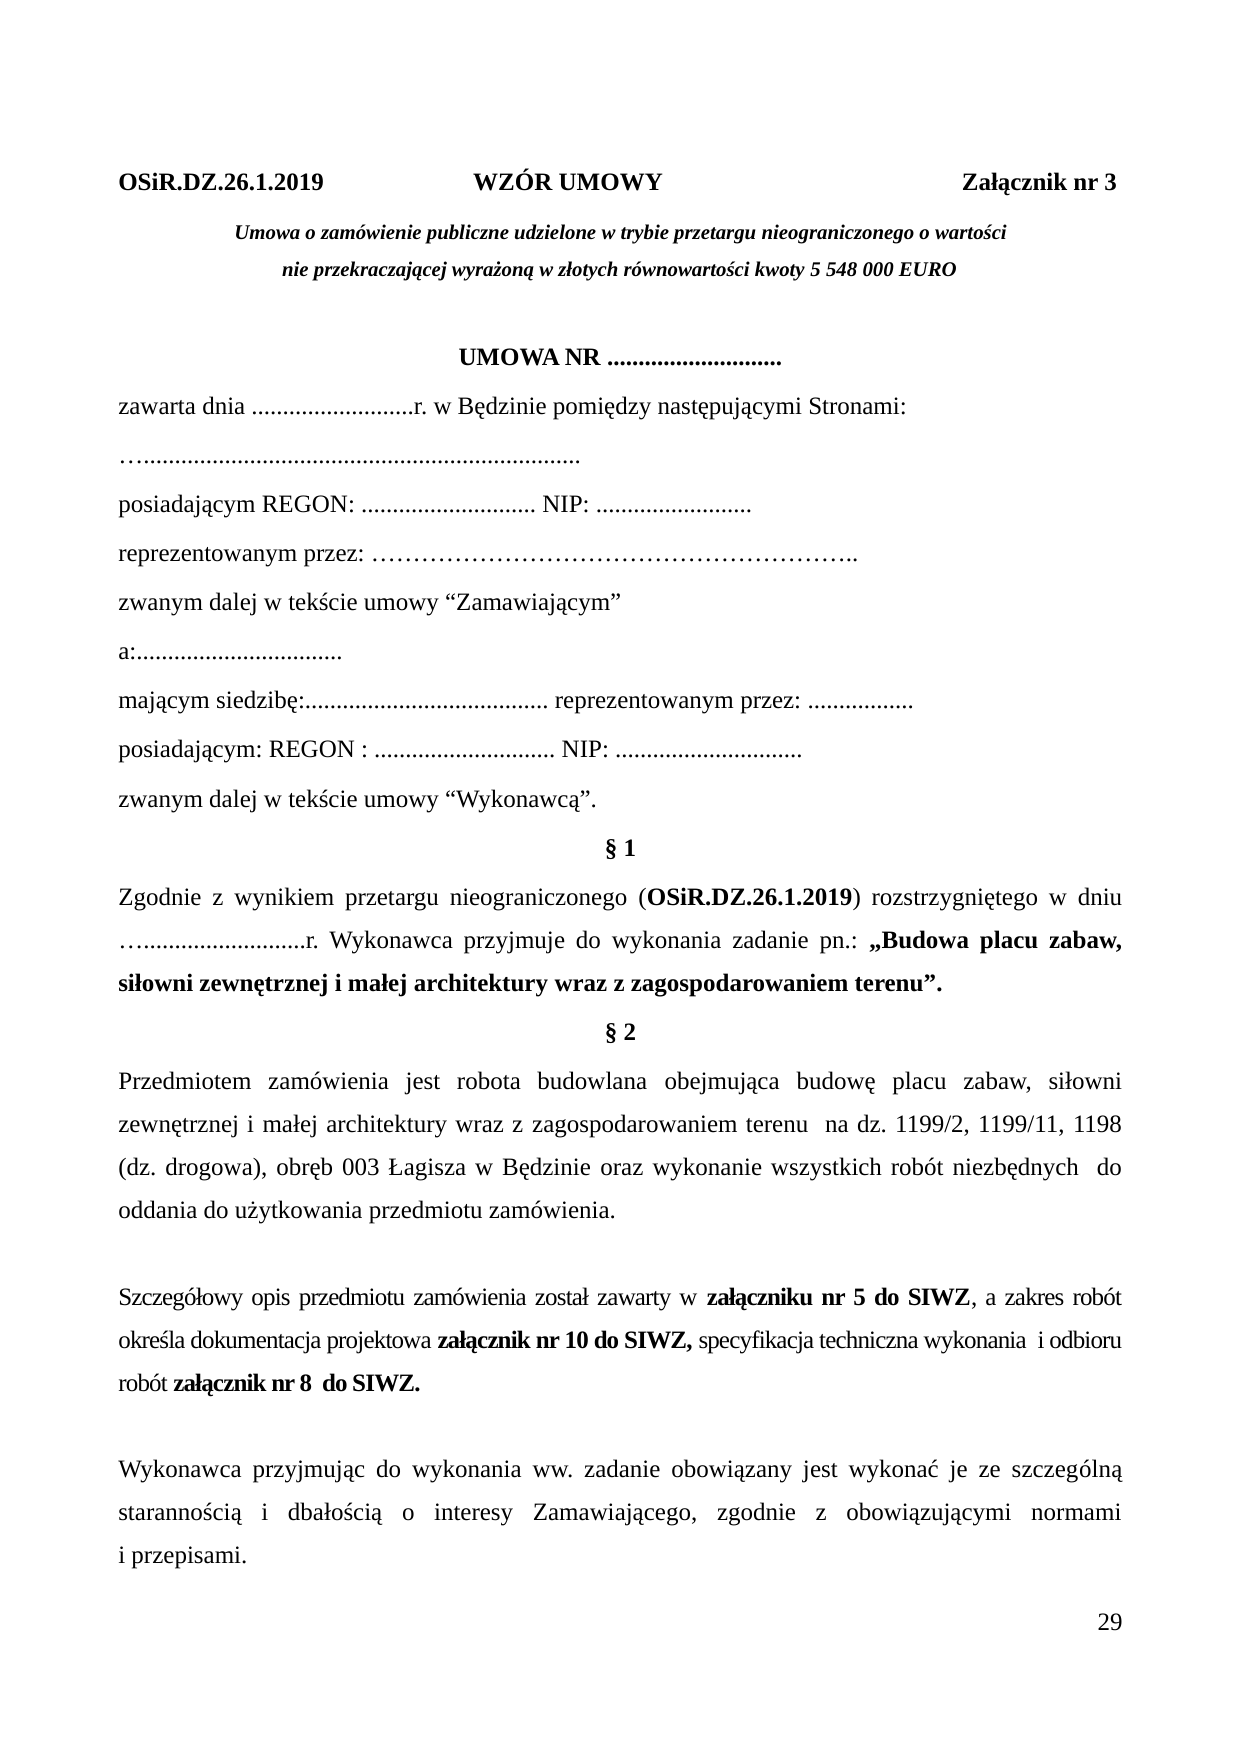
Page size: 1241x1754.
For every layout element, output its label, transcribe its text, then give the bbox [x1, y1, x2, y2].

text UMOWA NR ............................ [118, 299, 1122, 371]
text Zgodnie z wynikiem przetargu nieograniczonego (OSiR.DZ.26.1.2019) rozstrzygniętego w dniu …..........................r. Wykonawca przyjmuje do wykonania zadanie pn.: „Budowa placu zabaw, siłowni zewnętrznej i małej architektury wraz z zagospodarowaniem terenu”. [118, 882, 1122, 997]
text zawarta dnia ..........................r. w Będzinie pomiędzy następującymi Stronami: [118, 391, 1122, 420]
text Szczegółowy opis przedmiotu zamówienia został zawarty w załączniku nr 5 do SIWZ, a zakres robót określa dokumentacja projektowa załącznik nr 10 do SIWZ, specyfikacja techniczna wykonania i odbioru robót załącznik nr 8 do SIWZ. [118, 1239, 1122, 1397]
text § 2 [118, 1017, 1122, 1046]
text Umowa o zamówienie publiczne udzielone w trybie przetargu nieograniczonego o wartości nie przekraczającej wyrażoną w złotych równowartości kwoty 5 548 000 EURO [118, 216, 1122, 281]
text posiadającym: REGON : ............................. NIP: .............................. [118, 734, 1122, 763]
text Wykonawca przyjmując do wykonania ww. zadanie obowiązany jest wykonać je ze szczególną starannością i dbałością o interesy Zamawiającego, zgodnie z obowiązującymi normami i przepisami. [118, 1411, 1122, 1569]
text OSiR.DZ.26.1.2019 WZÓR UMOWY Załącznik nr 3 [118, 167, 1122, 196]
text …...................................................................... [118, 440, 1122, 469]
text Przedmiotem zamówienia jest robota budowlana obejmująca budowę placu zabaw, siłowni zewnętrznej i małej architektury wraz z zagospodarowaniem terenu na dz. 1199/2, 1199/11, 1198 (dz. drogowa), obręb 003 Łagisza w Będzinie oraz wykonanie wszystkich robót niezbędnych do oddania do użytkowania przedmiotu zamówienia. [118, 1066, 1122, 1224]
text reprezentowanym przez: ………………………………………………….. [118, 538, 1122, 567]
text zwanym dalej w tekście umowy “Wykonawcą”. [118, 784, 1122, 812]
text posiadającym REGON: ............................ NIP: ......................... [118, 489, 1122, 518]
text mającym siedzibę:....................................... reprezentowanym przez: ................. [118, 686, 1122, 714]
text § 1 [118, 833, 1122, 861]
text a:................................. [118, 636, 1122, 665]
text zwanym dalej w tekście umowy “Zamawiającym” [118, 587, 1122, 616]
